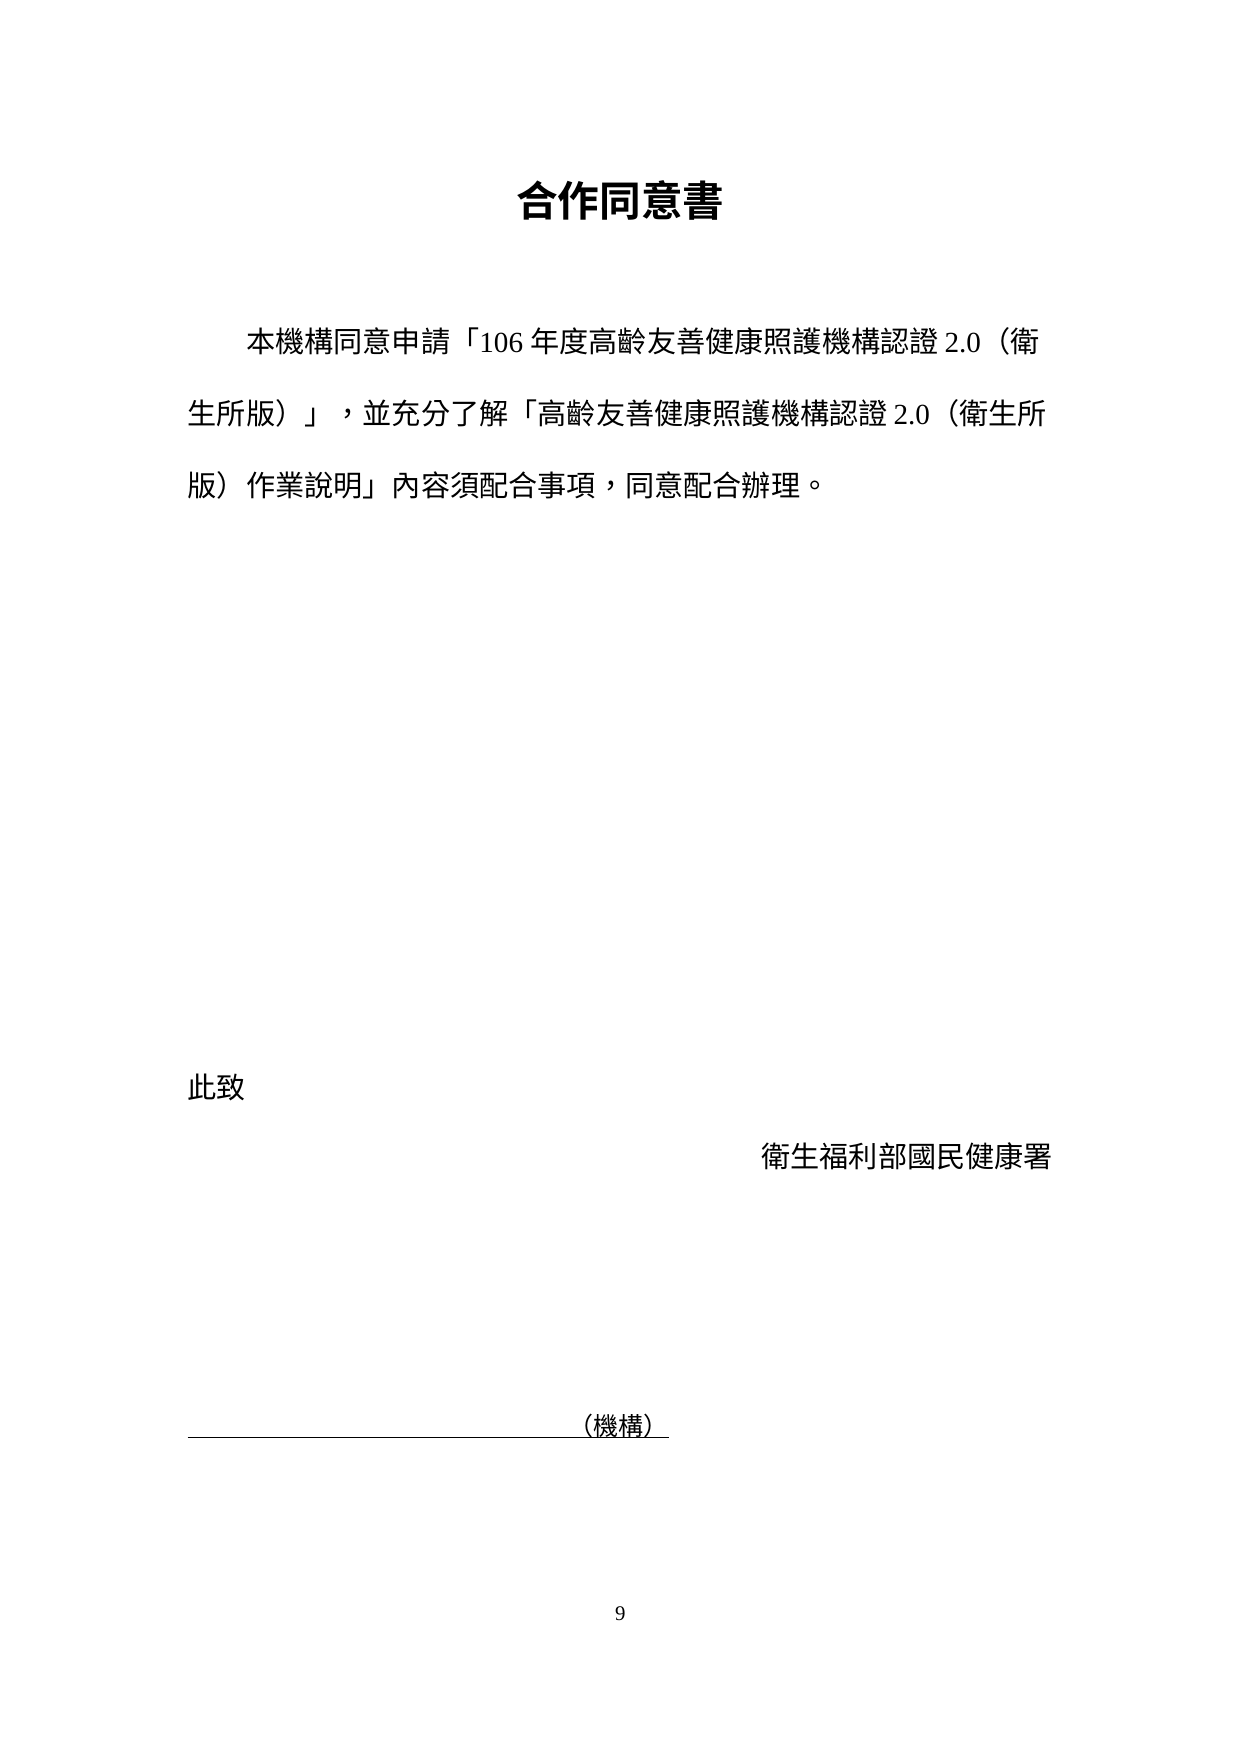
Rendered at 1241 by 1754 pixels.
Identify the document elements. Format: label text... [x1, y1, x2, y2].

text 合作同意書 [187, 157, 1053, 219]
text ­­­ （機構） [187, 1382, 1053, 1445]
text 衛生福利部國民健康署 [187, 1113, 1053, 1176]
text 此致 [187, 1044, 1053, 1107]
text 本機構同意申請「106 年度高齡友善健康照護機構認證2.0（衛生所版）」，並充分了解「高齡友善健康照護機構認證2.0（衛生所版）作業說明」內容須配合事項，同意配合辦理。 [187, 298, 1053, 504]
